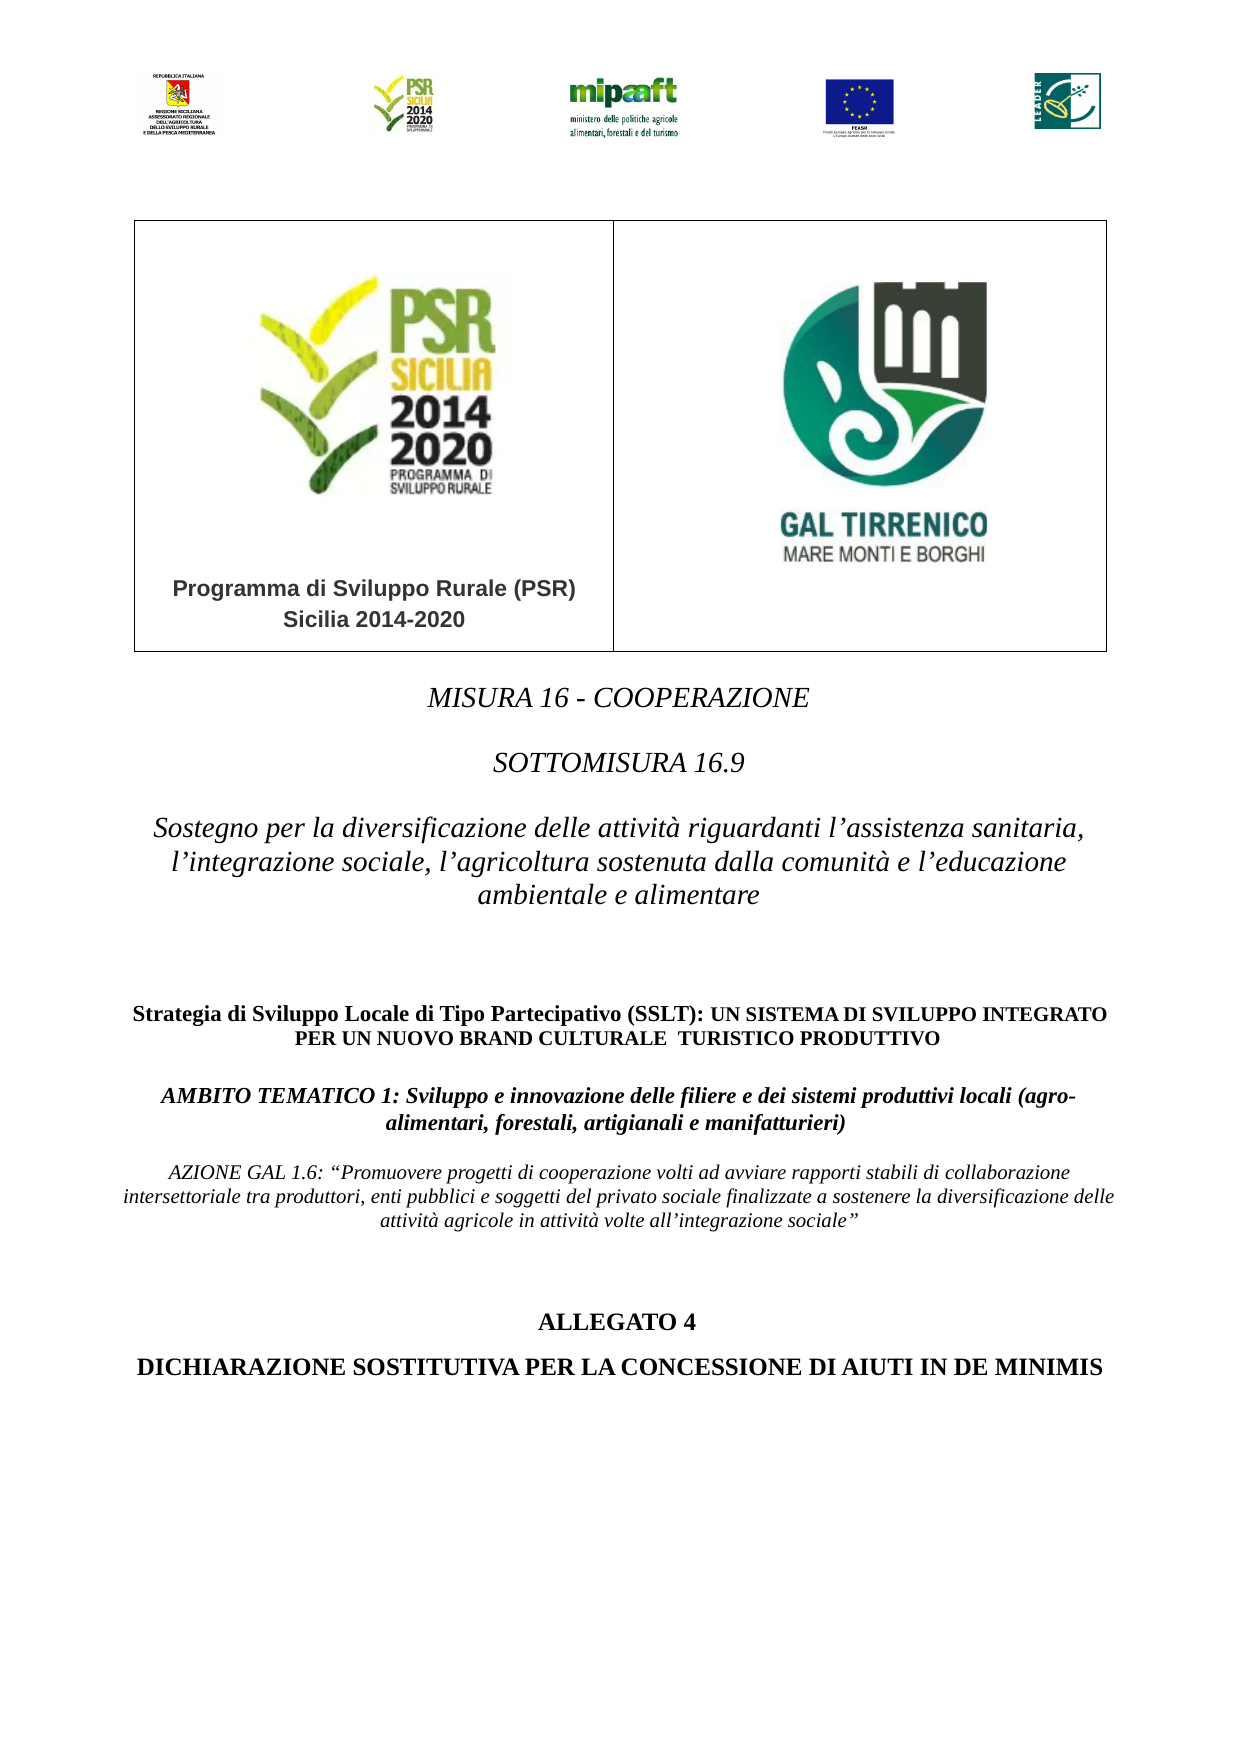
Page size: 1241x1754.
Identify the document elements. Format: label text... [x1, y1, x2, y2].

picture [780, 282, 988, 563]
picture [233, 269, 515, 509]
picture [562, 73, 684, 142]
table_header [614, 221, 1106, 651]
text AMBITO TEMATICO 1: Sviluppo e innovazione delle filiere e dei sistemi produttivi locali (agro-alimentari, forestali, artigianali e manifatturieri) [118, 1083, 1122, 1135]
text AZIONE GAL 1.6: “Promuovere progetti di cooperazione volti ad avviare rapporti stabili di collaborazione intersettoriale tra produttori, enti pubblici e soggetti del privato sociale finalizzate a sostenere la diversificazione delle attività agricole in attività volte all’integrazione sociale” [118, 1160, 1122, 1232]
subtitle Sostegno per la diversificazione delle attività riguardanti l’assistenza sanitaria, l’integrazione sociale, l’agricoltura sostenuta dalla comunità e l’educazione ambientale e alimentare [118, 810, 1122, 911]
picture [367, 73, 438, 135]
subtitle Strategia di Sviluppo Locale di Tipo Partecipativo (SSLT): UN SISTEMA DI SVILUPPO INTEGRATO PER UN NUOVO BRAND CULTURALE TURISTICO PRODUTTIVO [118, 999, 1122, 1050]
text MISURA 16 - COOPERAZIONE [118, 681, 1122, 714]
table_header Programma di Sviluppo Rurale (PSR) Sicilia 2014-2020 [135, 221, 613, 651]
picture [1034, 73, 1101, 129]
text ALLEGATO 4 [118, 1307, 1122, 1336]
text DICHIARAZIONE SOSTITUTIVA PER LA CONCESSIONE DI AIUTI IN DE MINIMIS [118, 1352, 1122, 1381]
subtitle SOTTOMISURA 16.9 [118, 745, 1122, 779]
picture [132, 73, 226, 140]
